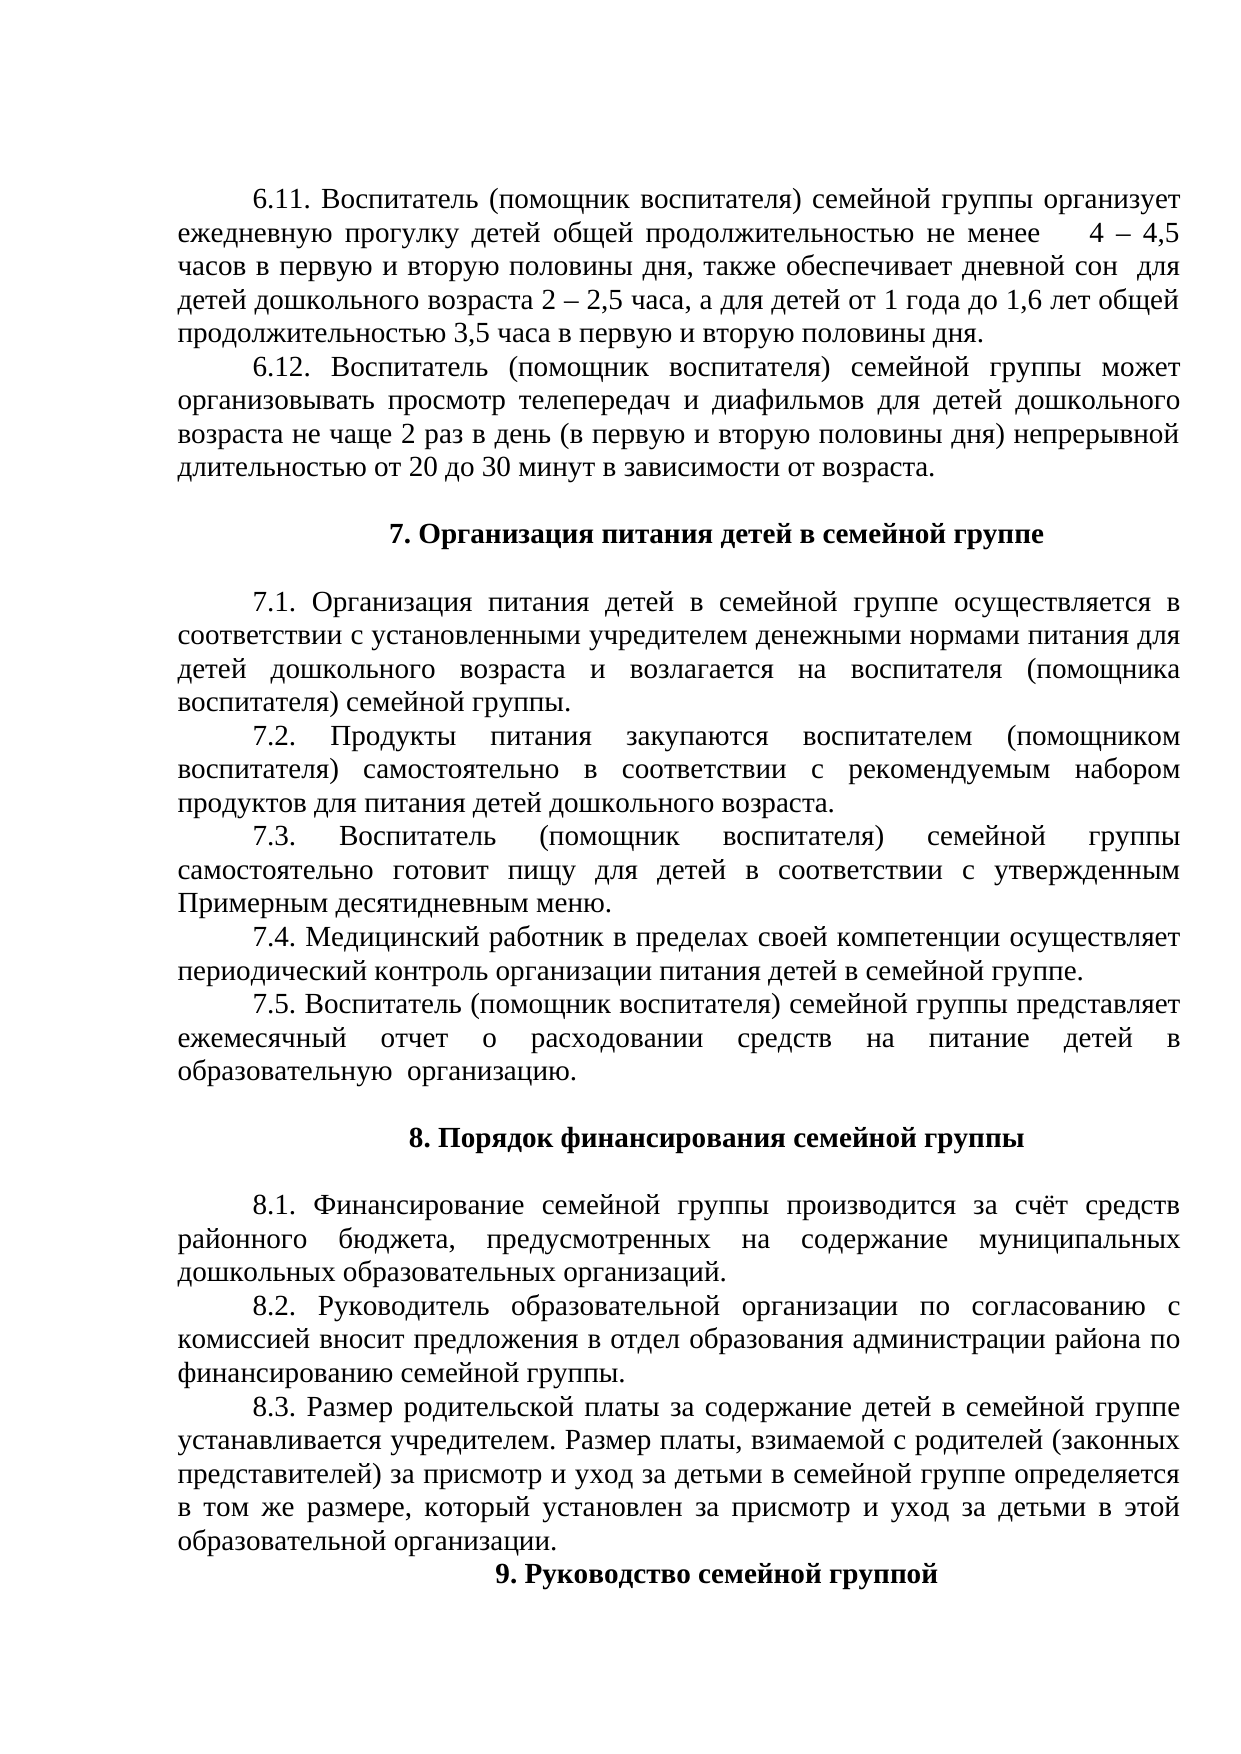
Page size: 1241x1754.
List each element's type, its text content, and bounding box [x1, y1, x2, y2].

text 7.2. Продукты питания закупаются воспитателем (помощником воспитателя) самостоятельно в соответствии с рекомендуемым набором продуктов для питания детей дошкольного возраста. [177, 718, 1181, 818]
text 7.1. Организация питания детей в семейной группе осуществляется в соответствии с установленными учредителем денежными нормами питания для детей дошкольного возраста и возлагается на воспитателя (помощника воспитателя) семейной группы. [177, 584, 1181, 718]
text 7.3. Воспитатель (помощник воспитателя) семейной группы самостоятельно готовит пищу для детей в соответствии с утвержденным Примерным десятидневным меню. [177, 818, 1181, 919]
text 8.2. Руководитель образовательной организации по согласованию с комиссией вносит предложения в отдел образования администрации района по финансированию семейной группы. [177, 1288, 1181, 1389]
text 8.3. Размер родительской платы за содержание детей в семейной группе устанавливается учредителем. Размер платы, взимаемой с родителей (законных представителей) за присмотр и уход за детьми в семейной группе определяется в том же размере, который установлен за присмотр и уход за детьми в этой образовательной организации. [177, 1389, 1181, 1556]
text 7.4. Медицинский работник в пределах своей компетенции осуществляет периодический контроль организации питания детей в семейной группе. [177, 919, 1181, 986]
text 6.11. Воспитатель (помощник воспитателя) семейной группы организует ежедневную прогулку детей общей продолжительностью не менее 4 – 4,5 часов в первую и вторую половины дня, также обеспечивает дневной сон для детей дошкольного возраста 2 – 2,5 часа, а для детей от 1 года до 1,6 лет общей продолжительностью 3,5 часа в первую и вторую половины дня. [177, 181, 1181, 349]
text 6.12. Воспитатель (помощник воспитателя) семейной группы может организовывать просмотр телепередач и диафильмов для детей дошкольного возраста не чаще 2 раз в день (в первую и вторую половины дня) непрерывной длительностью от 20 до 30 минут в зависимости от возраста. [177, 349, 1181, 483]
text 8.1. Финансирование семейной группы производится за счёт средств районного бюджета, предусмотренных на содержание муниципальных дошкольных образовательных организаций. [177, 1187, 1181, 1288]
text 7. Организация питания детей в семейной группе [177, 517, 1181, 550]
text 7.5. Воспитатель (помощник воспитателя) семейной группы представляет ежемесячный отчет о расходовании средств на питание детей в образовательную организацию. [177, 986, 1181, 1087]
text 9. Руководство семейной группой [177, 1556, 1181, 1590]
text 8. Порядок финансирования семейной группы [177, 1120, 1181, 1154]
